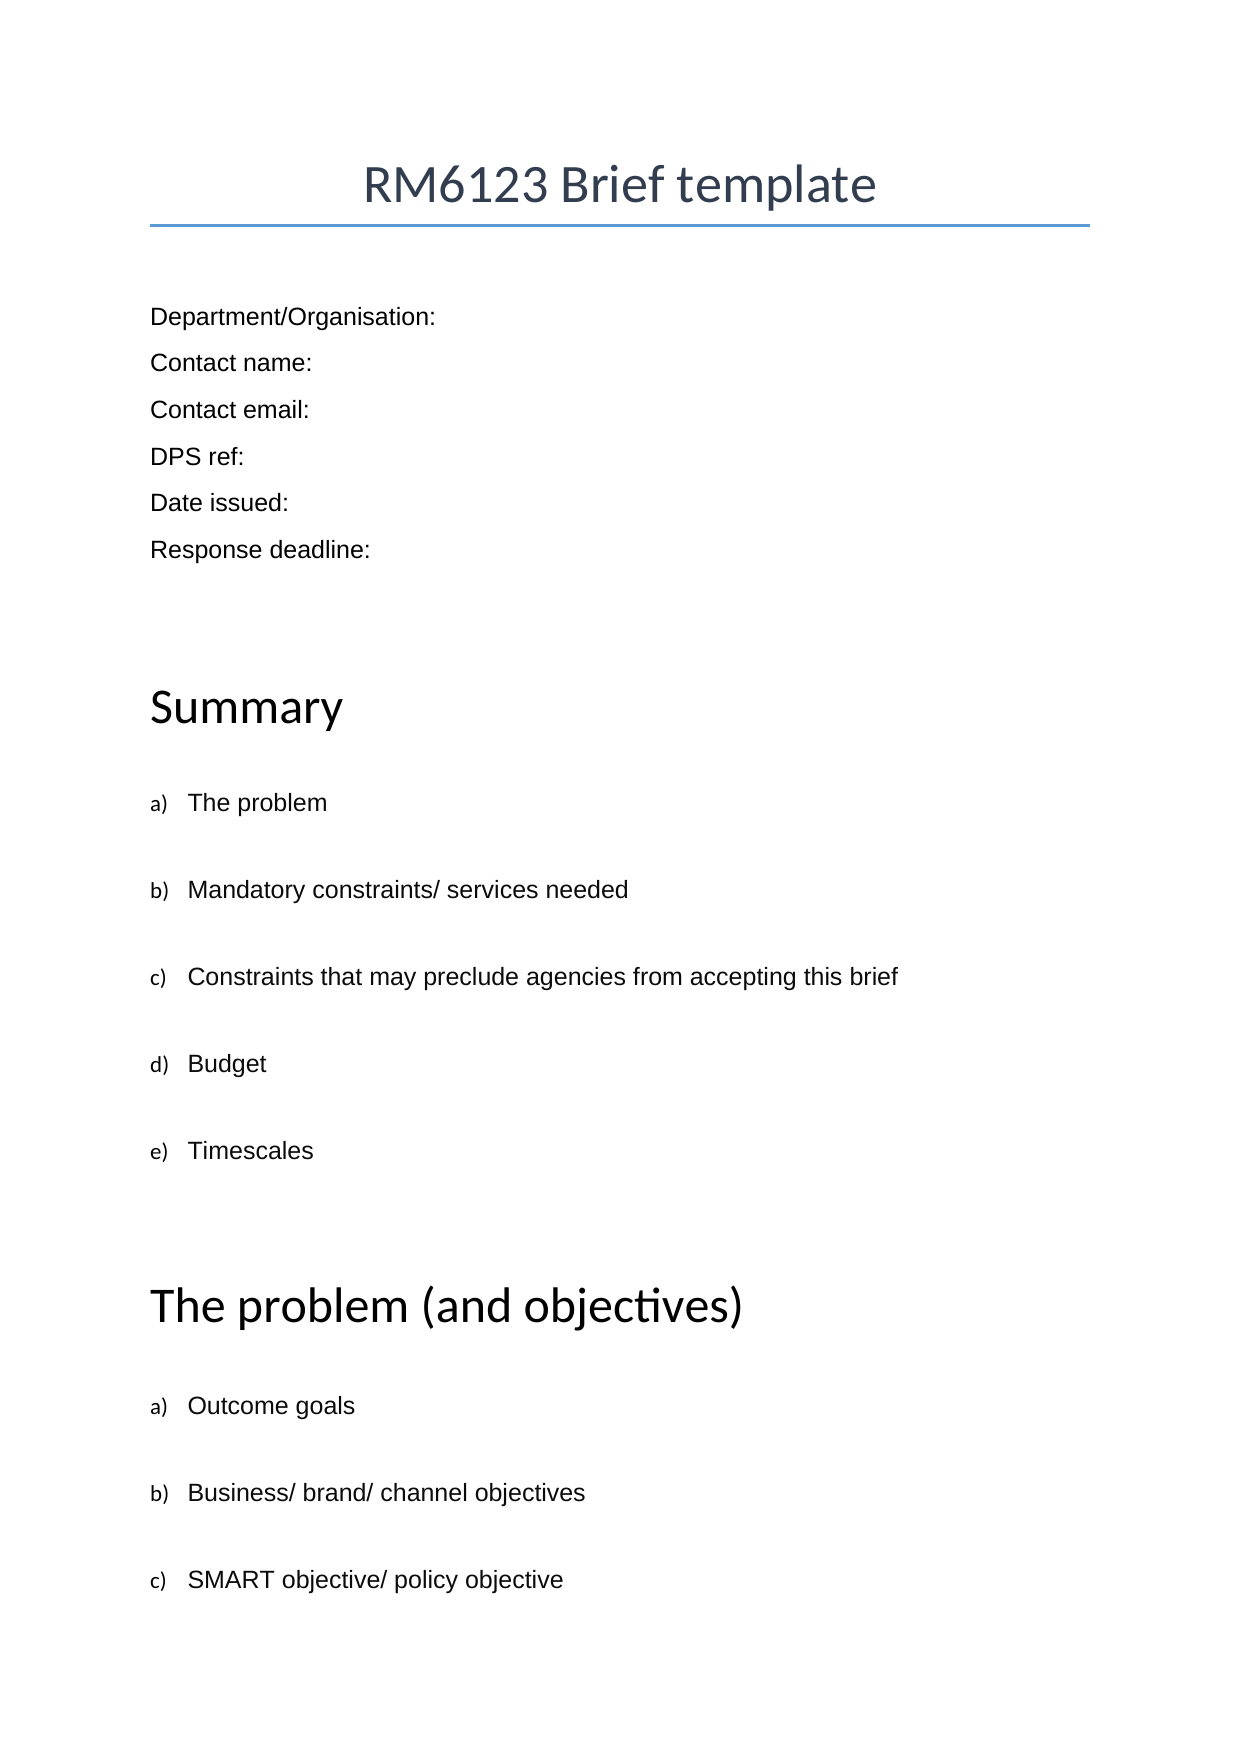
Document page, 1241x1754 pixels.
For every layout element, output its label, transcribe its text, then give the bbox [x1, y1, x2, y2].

text Response deadline: [150, 535, 1090, 563]
text Department/Organisation: [150, 302, 1090, 331]
list Mandatory constraints/ services needed [150, 875, 1090, 904]
text Contact name: [150, 348, 1090, 377]
text Contact email: [150, 395, 1090, 424]
list Constraints that may preclude agencies from accepting this brief [150, 962, 1090, 991]
list SMART objective/ policy objective [150, 1565, 1090, 1594]
title RM6123 Brief template [150, 150, 1090, 224]
list Business/ brand/ channel objectives [150, 1478, 1090, 1507]
text DPS ref: [150, 442, 1090, 470]
list Outcome goals [150, 1391, 1090, 1420]
subtitle The problem (and objectives) [150, 1274, 1090, 1335]
list Timescales [150, 1136, 1090, 1165]
list The problem [150, 788, 1090, 817]
text Date issued: [150, 488, 1090, 517]
subtitle Summary [150, 675, 1090, 736]
list Budget [150, 1049, 1090, 1078]
